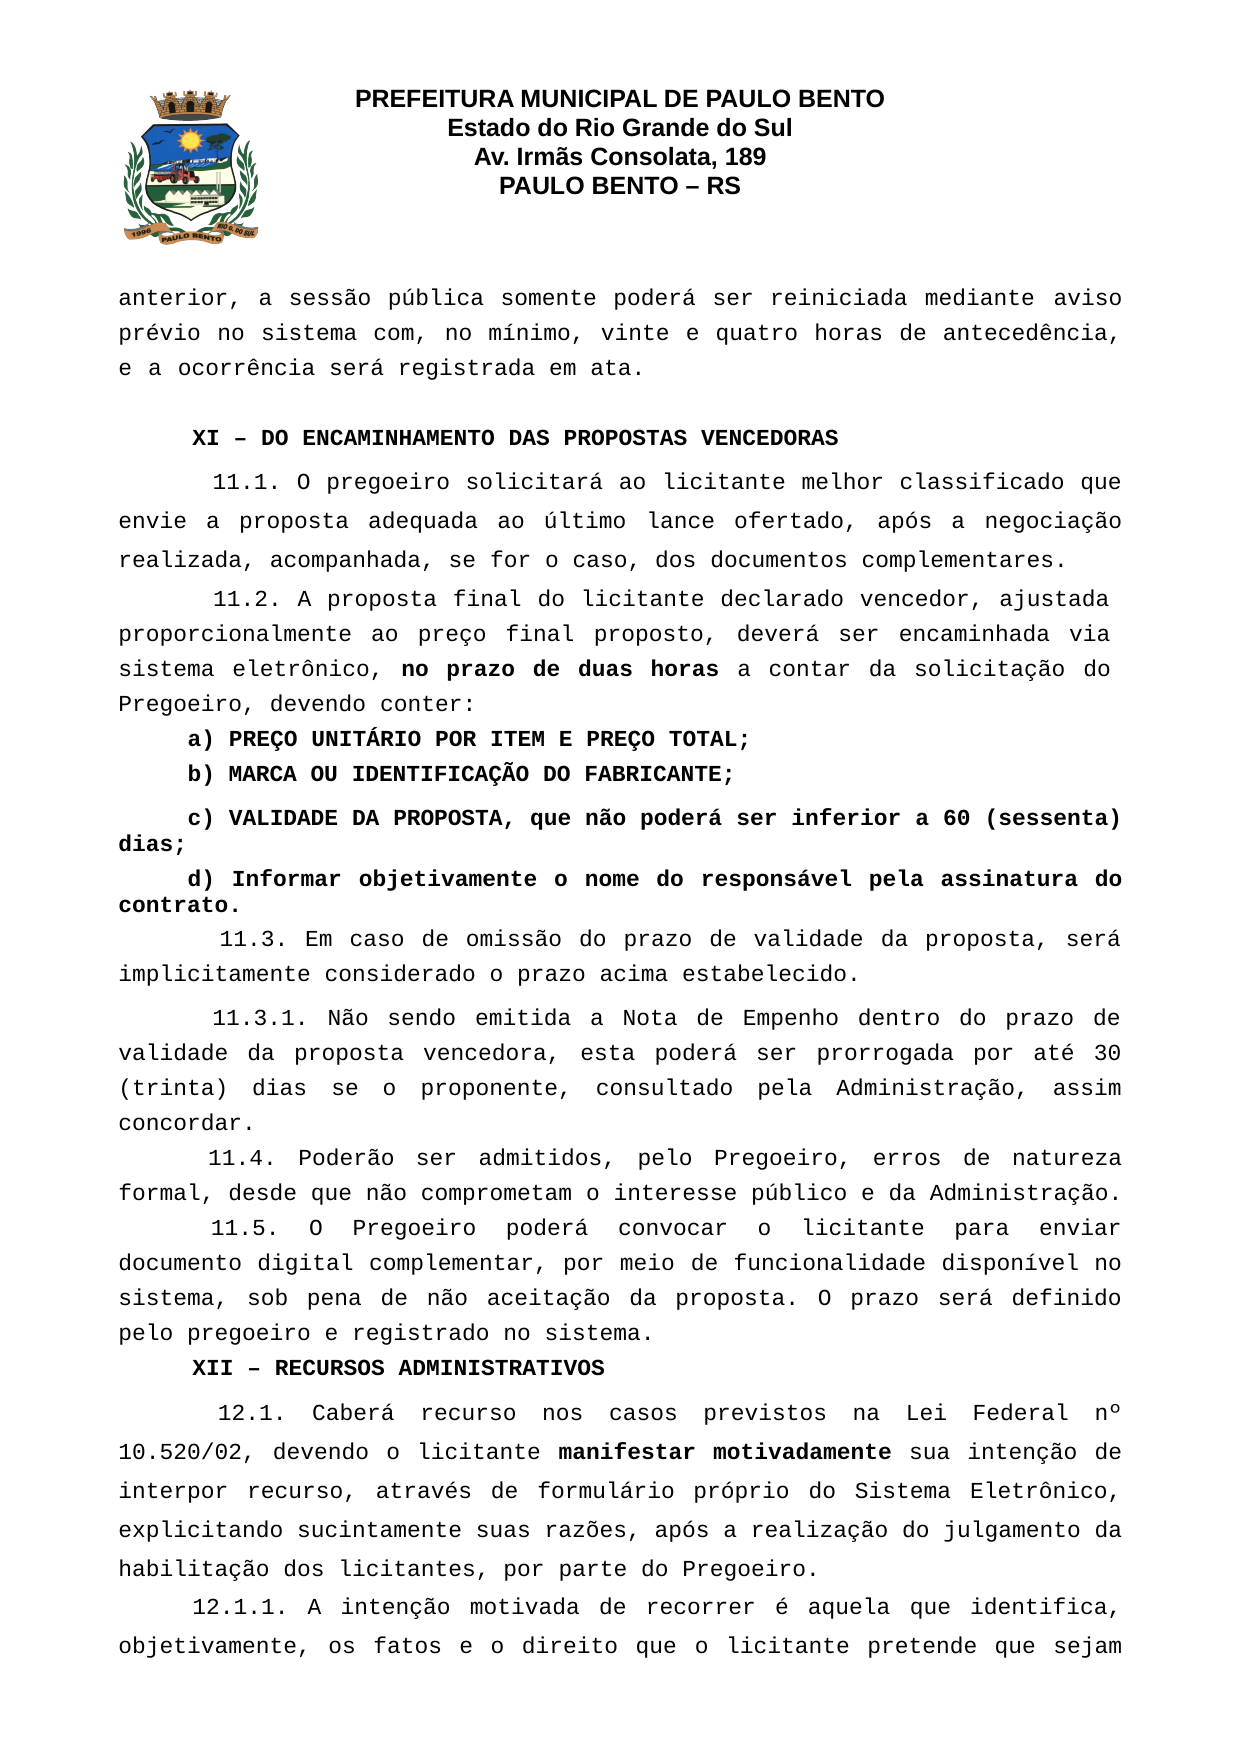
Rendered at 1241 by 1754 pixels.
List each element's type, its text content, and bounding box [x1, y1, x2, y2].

list b) MARCA OU IDENTIFICAÇÃO DO FABRICANTE; [118, 762, 1122, 788]
list 11.4. Poderão ser admitidos, pelo Pregoeiro, erros de natureza formal, desde que não comprometam o interesse público e da Administração. [118, 1147, 1122, 1207]
text XI – DO ENCAMINHAMENTO DAS PROPOSTAS VENCEDORAS [118, 426, 1122, 452]
text XII – RECURSOS ADMINISTRATIVOS [118, 1357, 1122, 1383]
list 11.3. Em caso de omissão do prazo de validade da proposta, será implicitamente considerado o prazo acima estabelecido. [117, 928, 1122, 989]
picture [123, 89, 259, 245]
text 11.1. O pregoeiro solicitará ao licitante melhor classificado que envie a proposta adequada ao último lance ofertado, após a negociação realizada, acompanhada, se for o caso, dos documentos complementares. [118, 471, 1122, 574]
list 11.3.1. Não sendo emitida a Nota de Empenho dentro do prazo de validade da proposta vencedora, esta poderá ser prorrogada por até 30 (trinta) dias se o proponente, consultado pela Administração, assim concordar. [118, 1006, 1122, 1137]
list 11.5. O Pregoeiro poderá convocar o licitante para enviar documento digital complementar, por meio de funcionalidade disponível no sistema, sob pena de não aceitação da proposta. O prazo será definido pelo pregoeiro e registrado no sistema. [118, 1217, 1122, 1348]
text 12.1.1. A intenção motivada de recorrer é aquela que identifica, objetivamente, os fatos e o direito que o licitante pretende que sejam [118, 1596, 1122, 1661]
text 12.1. Caberá recurso nos casos previstos na Lei Federal nº 10.520/02, devendo o licitante manifestar motivadamente sua intenção de interpor recurso, através de formulário próprio do Sistema Eletrônico, explicitando sucintamente suas razões, após a realização do julgamento da habilitação dos licitantes, por parte do Pregoeiro. [118, 1401, 1122, 1583]
list anterior, a sessão pública somente poderá ser reiniciada mediante aviso prévio no sistema com, no mínimo, vinte e quatro horas de antecedência, e a ocorrência será registrada em ata. [118, 286, 1122, 382]
list a) PREÇO UNITÁRIO POR ITEM E PREÇO TOTAL; [118, 727, 1122, 753]
list c) VALIDADE DA PROPOSTA, que não poderá ser inferior a 60 (sessenta) dias; [118, 806, 1122, 858]
list 11.2. A proposta final do licitante declarado vencedor, ajustada proporcionalmente ao preço final proposto, deverá ser encaminhada via sistema eletrônico, no prazo de duas horas a contar da solicitação do Pregoeiro, devendo conter: [118, 587, 1111, 718]
list d) Informar objetivamente o nome do responsável pela assinatura do contrato. [118, 867, 1122, 919]
